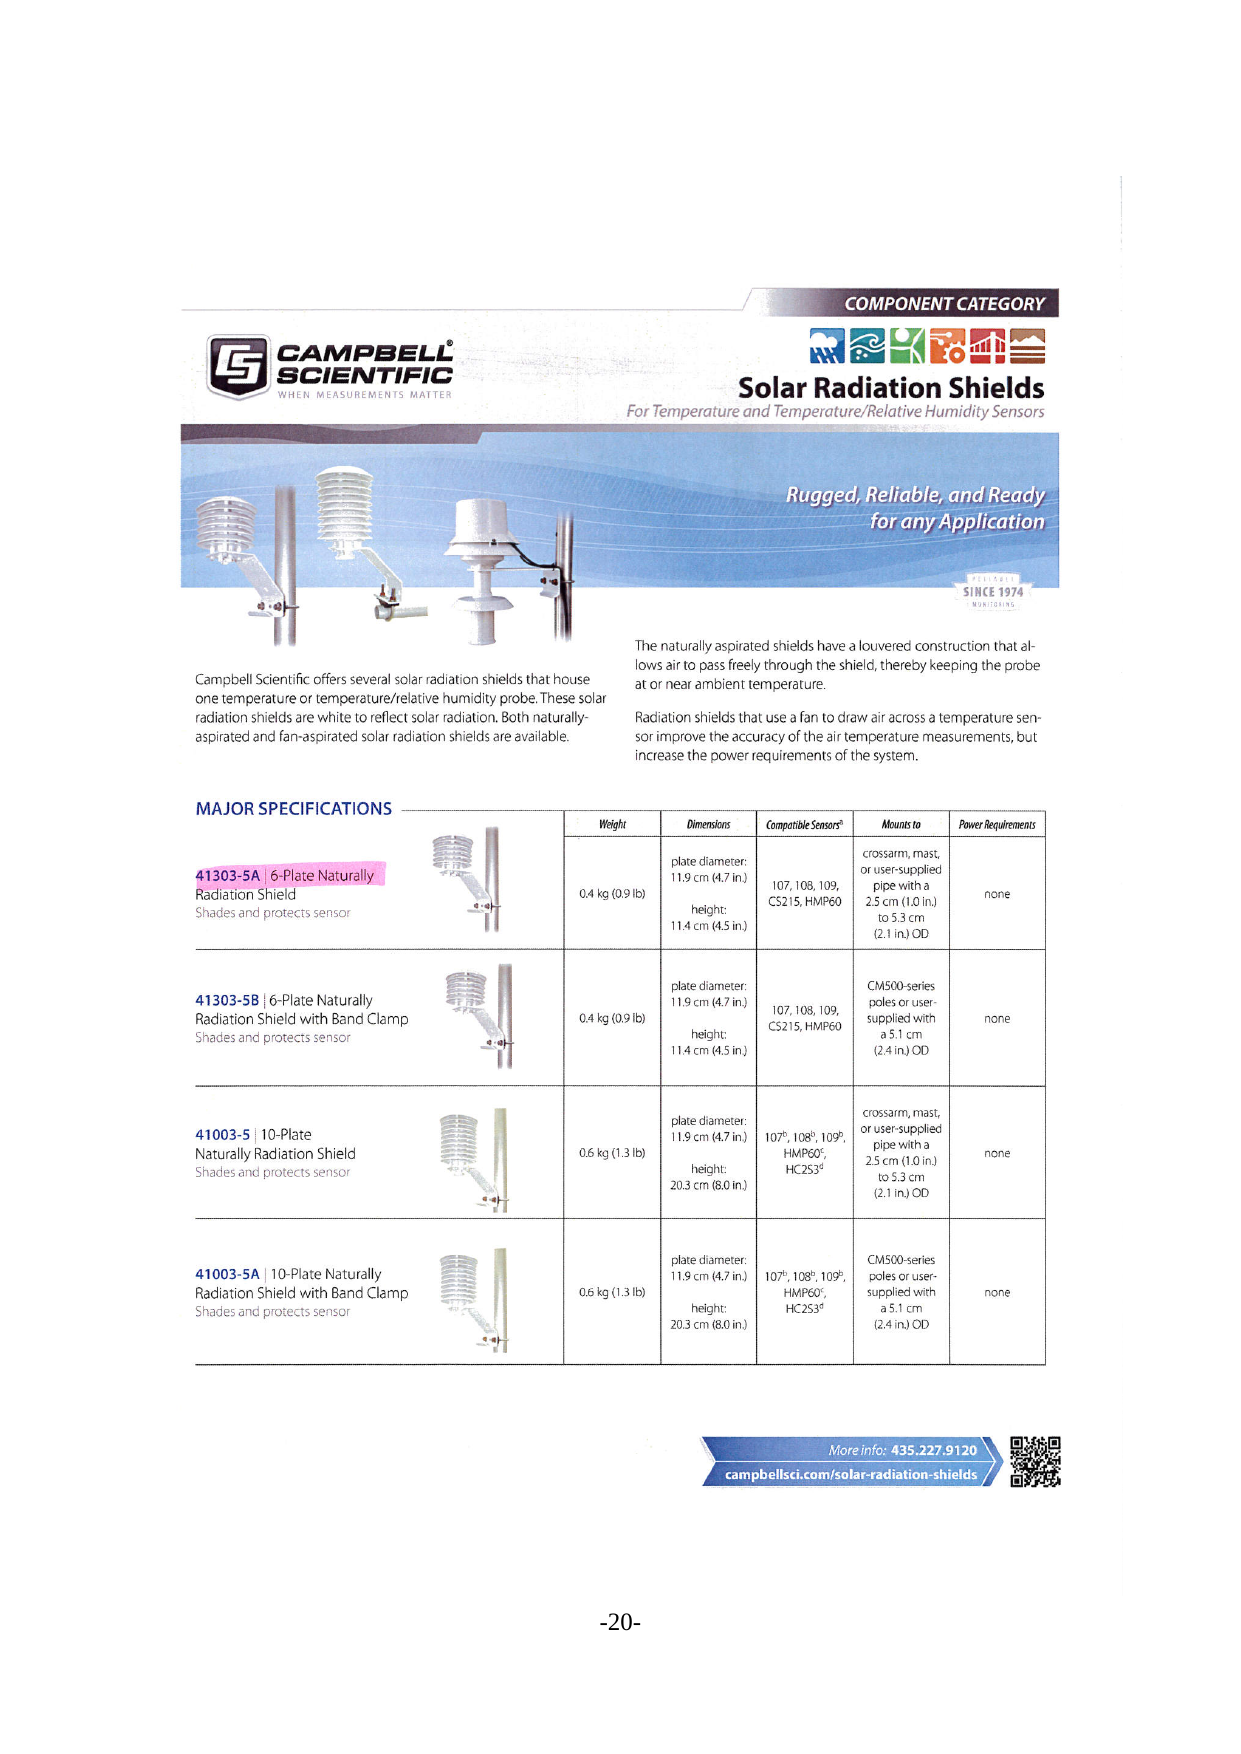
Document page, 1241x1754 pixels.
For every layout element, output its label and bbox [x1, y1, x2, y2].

picture [118, 176, 1123, 1596]
